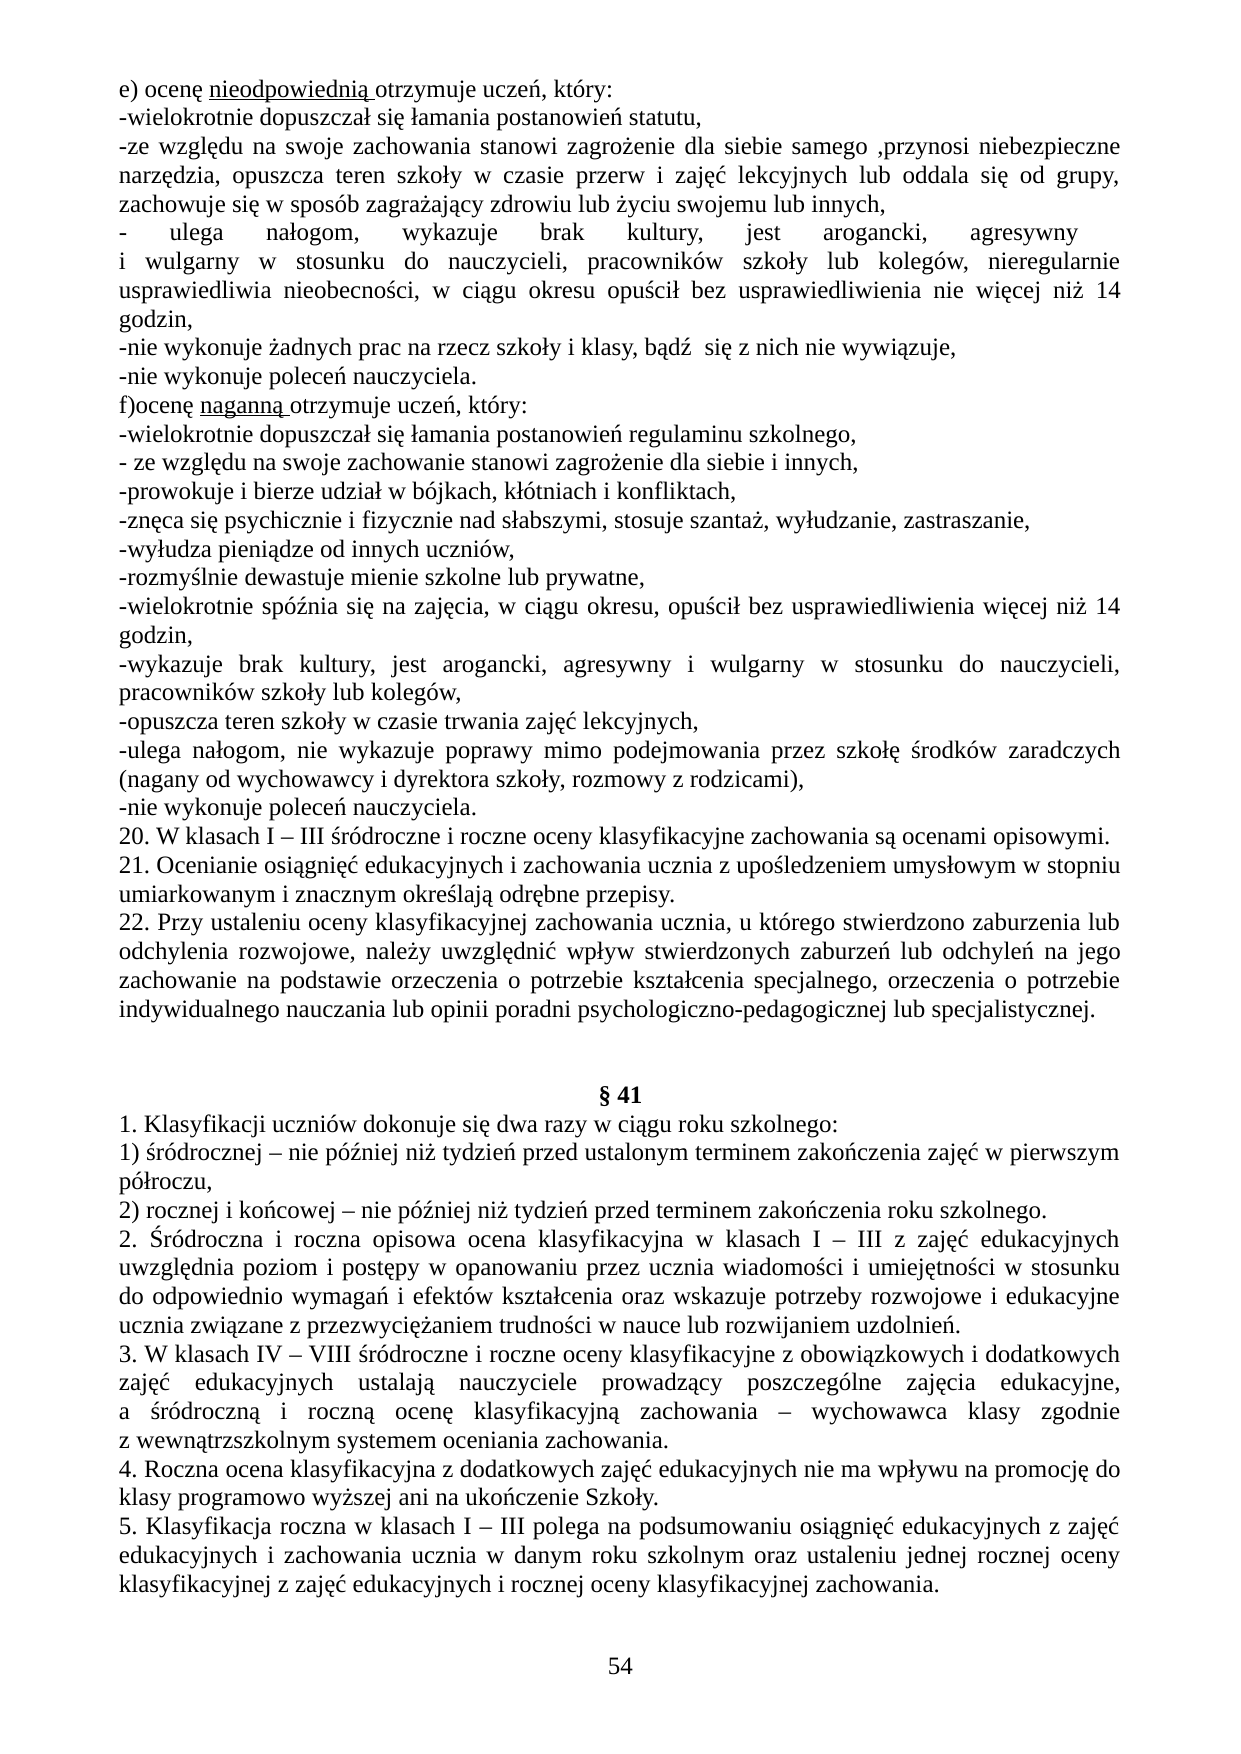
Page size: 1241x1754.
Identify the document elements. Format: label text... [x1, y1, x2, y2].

text -znęca się psychicznie i fizycznie nad słabszymi, stosuje szantaż, wyłudzanie, zastraszanie, [119, 505, 1121, 534]
text -wykazuje brak kultury, jest arogancki, agresywny i wulgarny w stosunku do nauczycieli, pracowników szkoły lub kolegów, [119, 649, 1121, 706]
text 3. W klasach IV – VIII śródroczne i roczne oceny klasyfikacyjne z obowiązkowych i dodatkowych zajęć edukacyjnych ustalają nauczyciele prowadzący poszczególne zajęcia edukacyjne, a śródroczną i roczną ocenę klasyfikacyjną zachowania – wychowawca klasy zgodnie z wewnątrzszkolnym systemem oceniania zachowania. [119, 1339, 1121, 1454]
text 4. Roczna ocena klasyfikacyjna z dodatkowych zajęć edukacyjnych nie ma wpływu na promocję do klasy programowo wyższej ani na ukończenie Szkoły. [119, 1454, 1121, 1511]
text 2) rocznej i końcowej – nie później niż tydzień przed terminem zakończenia roku szkolnego. [119, 1195, 1121, 1224]
text -nie wykonuje poleceń nauczyciela. [119, 361, 1121, 390]
text - ulega nałogom, wykazuje brak kultury, jest arogancki, agresywny i wulgarny w stosunku do nauczycieli, pracowników szkoły lub kolegów, nieregularnie usprawiedliwia nieobecności, w ciągu okresu opuścił bez usprawiedliwienia nie więcej niż 14 godzin, [119, 217, 1121, 332]
text -ze względu na swoje zachowania stanowi zagrożenie dla siebie samego ,przynosi niebezpieczne narzędzia, opuszcza teren szkoły w czasie przerw i zajęć lekcyjnych lub oddala się od grupy, zachowuje się w sposób zagrażający zdrowiu lub życiu swojemu lub innych, [119, 131, 1121, 217]
text f)ocenę naganną otrzymuje uczeń, który: [119, 390, 1121, 419]
text -prowokuje i bierze udział w bójkach, kłótniach i konfliktach, [119, 476, 1121, 505]
text 21. Ocenianie osiągnięć edukacyjnych i zachowania ucznia z upośledzeniem umysłowym w stopniu umiarkowanym i znacznym określają odrębne przepisy. [119, 850, 1121, 907]
text e) ocenę nieodpowiednią otrzymuje uczeń, który: [119, 74, 1121, 102]
text -wyłudza pieniądze od innych uczniów, [119, 534, 1121, 562]
text -wielokrotnie spóźnia się na zajęcia, w ciągu okresu, opuścił bez usprawiedliwienia więcej niż 14 godzin, [119, 591, 1121, 649]
text -ulega nałogom, nie wykazuje poprawy mimo podejmowania przez szkołę środków zaradczych (nagany od wychowawcy i dyrektora szkoły, rozmowy z rodzicami), [119, 735, 1121, 792]
text 5. Klasyfikacja roczna w klasach I – III polega na podsumowaniu osiągnięć edukacyjnych z zajęć edukacyjnych i zachowania ucznia w danym roku szkolnym oraz ustaleniu jednej rocznej oceny klasyfikacyjnej z zajęć edukacyjnych i rocznej oceny klasyfikacyjnej zachowania. [119, 1511, 1121, 1597]
text § 41 [119, 1080, 1121, 1109]
text -wielokrotnie dopuszczał się łamania postanowień regulaminu szkolnego, [119, 419, 1121, 447]
text -nie wykonuje poleceń nauczyciela. [119, 792, 1121, 821]
text - ze względu na swoje zachowanie stanowi zagrożenie dla siebie i innych, [119, 447, 1121, 476]
text 1. Klasyfikacji uczniów dokonuje się dwa razy w ciągu roku szkolnego: [119, 1109, 1121, 1137]
text -nie wykonuje żadnych prac na rzecz szkoły i klasy, bądź się z nich nie wywiązuje, [119, 332, 1121, 361]
text -opuszcza teren szkoły w czasie trwania zajęć lekcyjnych, [119, 706, 1121, 735]
text 22. Przy ustaleniu oceny klasyfikacyjnej zachowania ucznia, u którego stwierdzono zaburzenia lub odchylenia rozwojowe, należy uwzględnić wpływ stwierdzonych zaburzeń lub odchyleń na jego zachowanie na podstawie orzeczenia o potrzebie kształcenia specjalnego, orzeczenia o potrzebie indywidualnego nauczania lub opinii poradni psychologiczno-pedagogicznej lub specjalistycznej. [119, 907, 1121, 1022]
text 1) śródrocznej – nie później niż tydzień przed ustalonym terminem zakończenia zajęć w pierwszym półroczu, [119, 1137, 1121, 1195]
text -rozmyślnie dewastuje mienie szkolne lub prywatne, [119, 562, 1121, 591]
text 2. Śródroczna i roczna opisowa ocena klasyfikacyjna w klasach I – III z zajęć edukacyjnych uwzględnia poziom i postępy w opanowaniu przez ucznia wiadomości i umiejętności w stosunku do odpowiednio wymagań i efektów kształcenia oraz wskazuje potrzeby rozwojowe i edukacyjne ucznia związane z przezwyciężaniem trudności w nauce lub rozwijaniem uzdolnień. [119, 1224, 1121, 1339]
text -wielokrotnie dopuszczał się łamania postanowień statutu, [119, 102, 1121, 131]
text 20. W klasach I – III śródroczne i roczne oceny klasyfikacyjne zachowania są ocenami opisowymi. [119, 821, 1121, 850]
